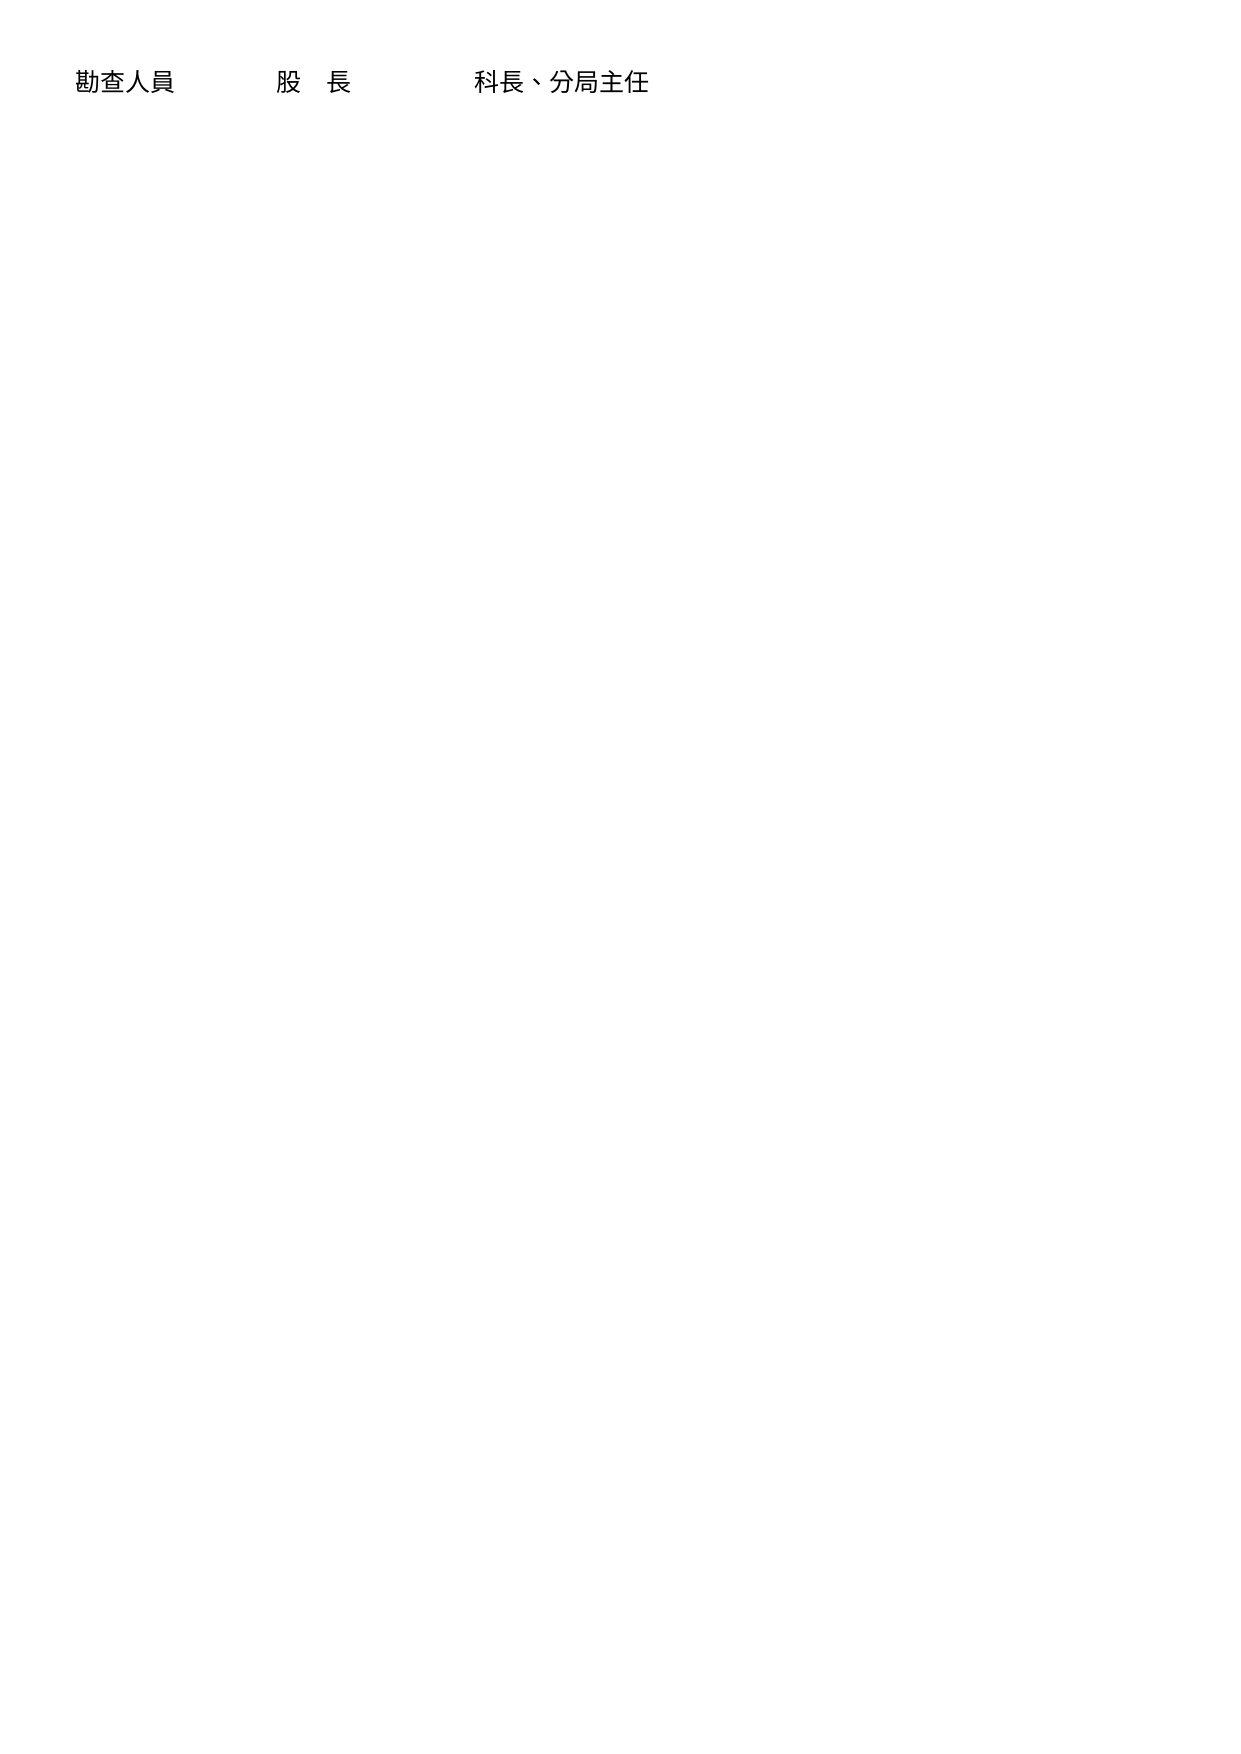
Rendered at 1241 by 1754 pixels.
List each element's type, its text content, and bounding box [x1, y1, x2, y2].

text 勘查人員 股 長 科長、分局主任 [25, 61, 1162, 99]
